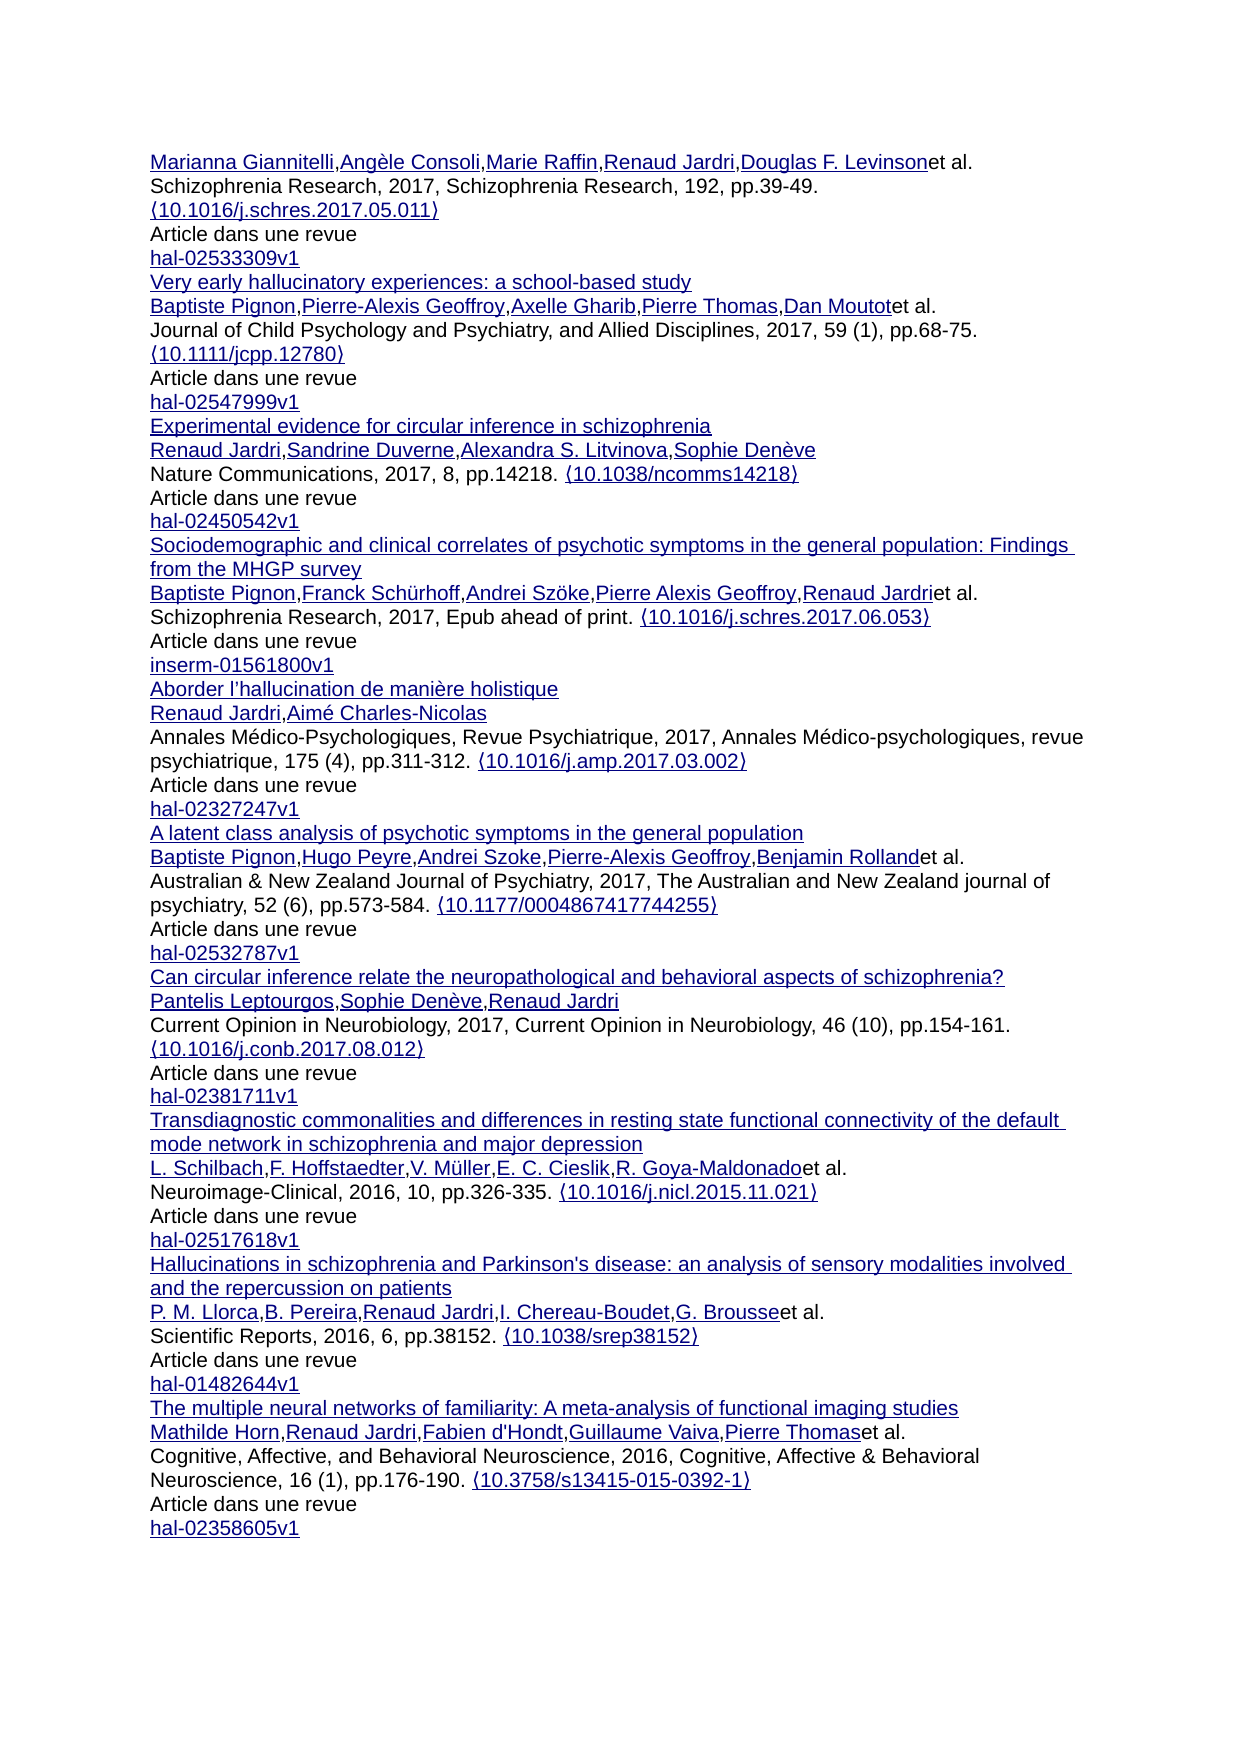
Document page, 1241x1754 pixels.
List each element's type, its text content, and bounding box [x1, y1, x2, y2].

table_cell Can circular inference relate the neuropathological and behavioral aspects of schizophrenia? Pantelis Leptourgos,Sophie Denève,Renaud Jardri Current Opinion in Neurobiology, 2017, Current Opinion in Neurobiology, 46 (10), pp.154-161. ⟨10.1016/j.conb.2017.08.012⟩ Article dans une revue hal-02381711v1 [150, 965, 1090, 1108]
table_cell Aborder l’hallucination de manière holistique Renaud Jardri,Aimé Charles-Nicolas Annales Médico-Psychologiques, Revue Psychiatrique, 2017, Annales Médico-psychologiques, revue psychiatrique, 175 (4), pp.311-312. ⟨10.1016/j.amp.2017.03.002⟩ Article dans une revue hal-02327247v1 [150, 677, 1090, 821]
table_cell Marianna Giannitelli,Angèle Consoli,Marie Raffin,Renaud Jardri,Douglas F. Levinsonet al. Schizophrenia Research, 2017, Schizophrenia Research, 192, pp.39-49. ⟨10.1016/j.schres.2017.05.011⟩ Article dans une revue hal-02533309v1 [150, 150, 1090, 270]
table_cell Experimental evidence for circular inference in schizophrenia Renaud Jardri,Sandrine Duverne,Alexandra S. Litvinova,Sophie Denève Nature Communications, 2017, 8, pp.14218. ⟨10.1038/ncomms14218⟩ Article dans une revue hal-02450542v1 [150, 414, 1090, 533]
table_cell Hallucinations in schizophrenia and Parkinson's disease: an analysis of sensory modalities involved and the repercussion on patients P. M. Llorca,B. Pereira,Renaud Jardri,I. Chereau-Boudet,G. Brousseet al. Scientific Reports, 2016, 6, pp.38152. ⟨10.1038/srep38152⟩ Article dans une revue hal-01482644v1 [150, 1252, 1090, 1396]
table_cell Transdiagnostic commonalities and differences in resting state functional connectivity of the default mode network in schizophrenia and major depression L. Schilbach,F. Hoffstaedter,V. Müller,E. C. Cieslik,R. Goya-Maldonadoet al. Neuroimage-Clinical, 2016, 10, pp.326-335. ⟨10.1016/j.nicl.2015.11.021⟩ Article dans une revue hal-02517618v1 [150, 1108, 1090, 1252]
table_cell Sociodemographic and clinical correlates of psychotic symptoms in the general population: Findings from the MHGP survey Baptiste Pignon,Franck Schürhoff,Andrei Szöke,Pierre Alexis Geoffroy,Renaud Jardriet al. Schizophrenia Research, 2017, Epub ahead of print. ⟨10.1016/j.schres.2017.06.053⟩ Article dans une revue inserm-01561800v1 [150, 533, 1090, 677]
table_cell The multiple neural networks of familiarity: A meta-analysis of functional imaging studies Mathilde Horn,Renaud Jardri,Fabien d'Hondt,Guillaume Vaiva,Pierre Thomaset al. Cognitive, Affective, and Behavioral Neuroscience, 2016, Cognitive, Affective & Behavioral Neuroscience, 16 (1), pp.176-190. ⟨10.3758/s13415-015-0392-1⟩ Article dans une revue hal-02358605v1 [150, 1396, 1090, 1539]
table_cell Very early hallucinatory experiences: a school-based study Baptiste Pignon,Pierre-Alexis Geoffroy,Axelle Gharib,Pierre Thomas,Dan Moutotet al. Journal of Child Psychology and Psychiatry, and Allied Disciplines, 2017, 59 (1), pp.68-75. ⟨10.1111/jcpp.12780⟩ Article dans une revue hal-02547999v1 [150, 270, 1090, 413]
table_cell A latent class analysis of psychotic symptoms in the general population Baptiste Pignon,Hugo Peyre,Andrei Szoke,Pierre-Alexis Geoffroy,Benjamin Rollandet al. Australian & New Zealand Journal of Psychiatry, 2017, The Australian and New Zealand journal of psychiatry, 52 (6), pp.573-584. ⟨10.1177/0004867417744255⟩ Article dans une revue hal-02532787v1 [150, 821, 1090, 964]
